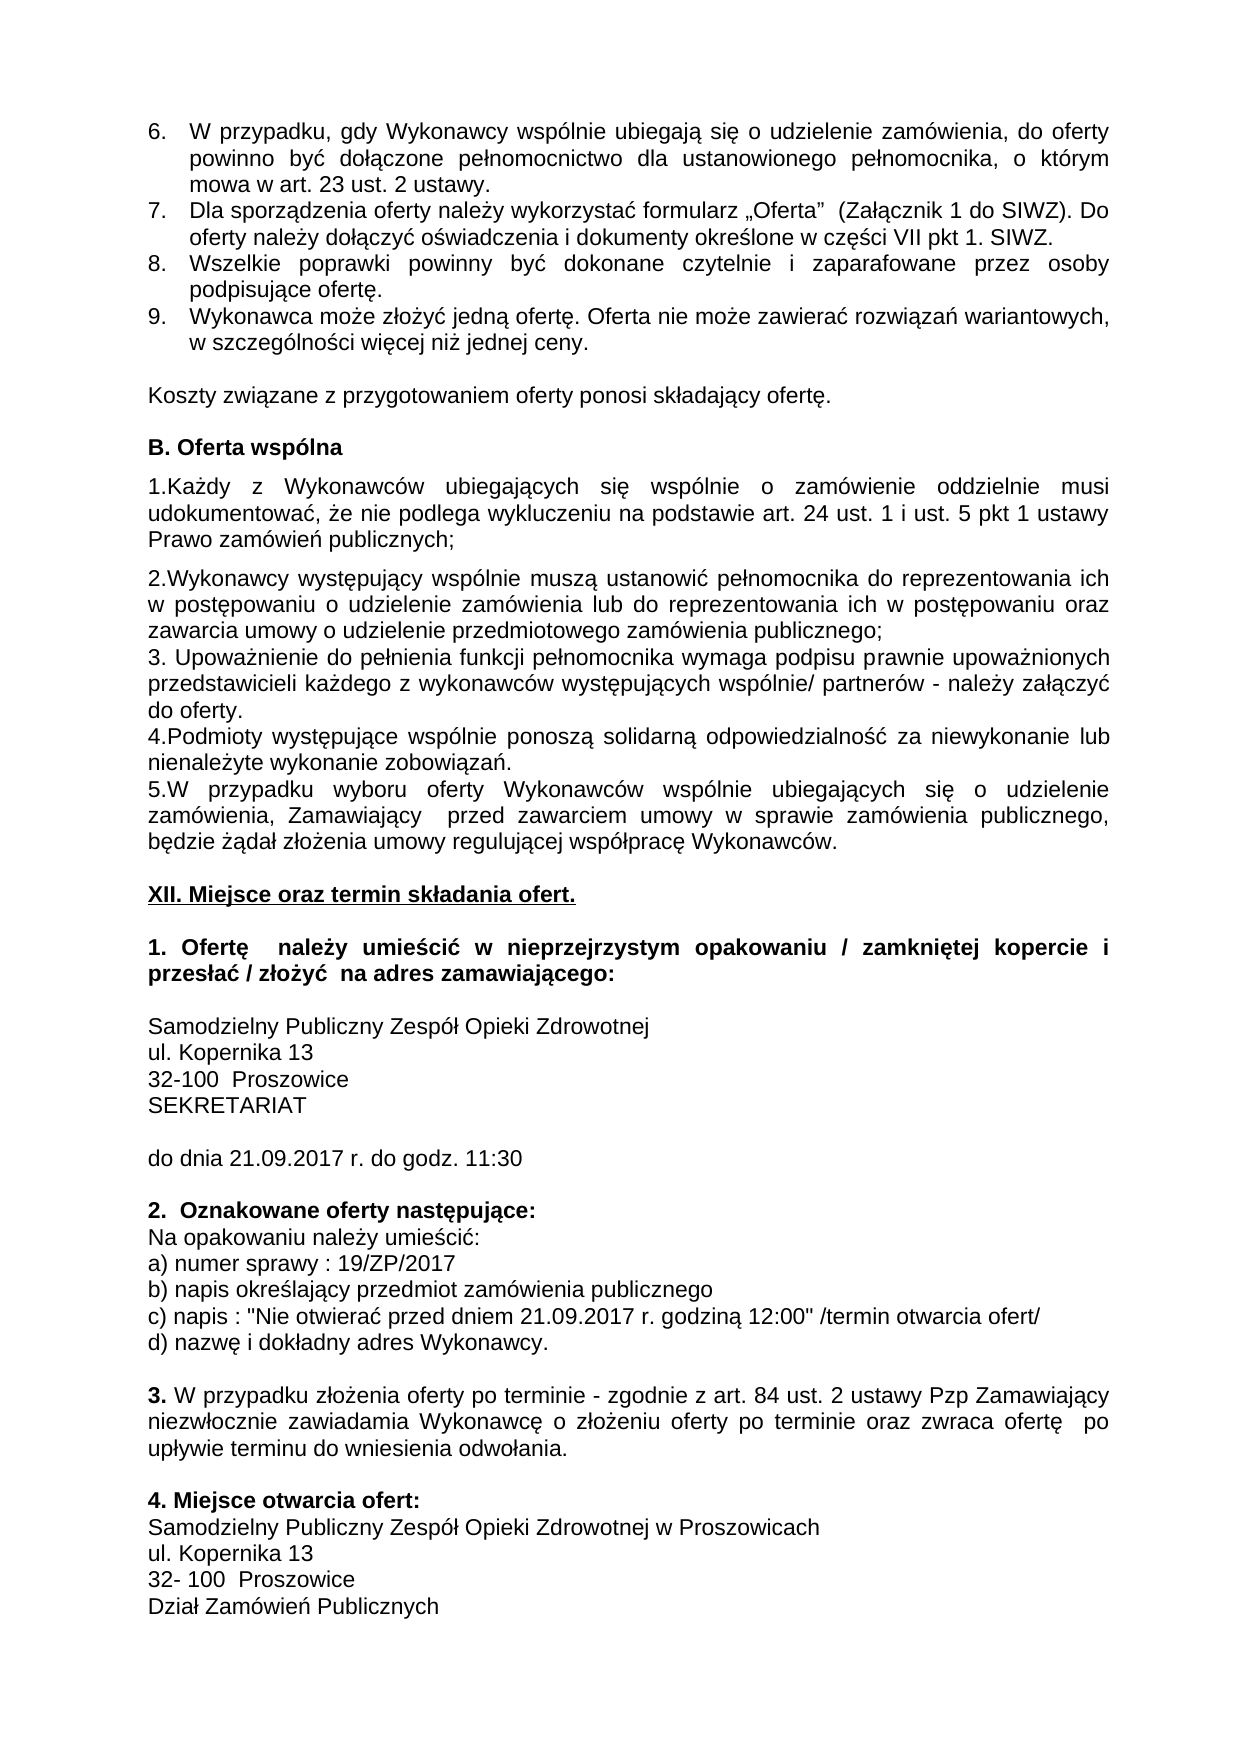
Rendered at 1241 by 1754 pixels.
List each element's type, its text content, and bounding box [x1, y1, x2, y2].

text XII. Miejsce oraz termin składania ofert. [148, 881, 1110, 907]
text b) napis określający przedmiot zamówienia publicznego [148, 1276, 1110, 1303]
text Samodzielny Publiczny Zespół Opieki Zdrowotnej [148, 1013, 1110, 1039]
text d) nazwę i dokładny adres Wykonawcy. [148, 1329, 1110, 1355]
text Na opakowaniu należy umieścić: [148, 1224, 1110, 1250]
text c) napis : "Nie otwierać przed dniem 21.09.2017 r. godziną 12:00" /termin otwarcia ofert/ [148, 1303, 1110, 1329]
text 3. Upoważnienie do pełnienia funkcji pełnomocnika wymaga podpisu prawnie upoważnionych przedstawicieli każdego z wykonawców występujących wspólnie/ partnerów - należy załączyć do oferty. [148, 644, 1110, 723]
text 2. Oznakowane oferty następujące: [148, 1197, 1110, 1224]
text 4.Podmioty występujące wspólnie ponoszą solidarną odpowiedzialność za niewykonanie lub nienależyte wykonanie zobowiązań. [148, 723, 1110, 776]
list Wszelkie poprawki powinny być dokonane czytelnie i zaparafowane przez osoby podpisujące ofertę. [148, 250, 1110, 303]
text Dział Zamówień Publicznych [148, 1593, 1110, 1619]
text 5.W przypadku wyboru oferty Wykonawców wspólnie ubiegających się o udzielenie zamówienia, Zamawiający przed zawarciem umowy w sprawie zamówienia publicznego, będzie żądał złożenia umowy regulującej współpracę Wykonawców. [148, 776, 1110, 855]
text a) numer sprawy : 19/ZP/2017 [148, 1250, 1110, 1276]
text 32-100 Proszowice [148, 1066, 1110, 1092]
text Koszty związane z przygotowaniem oferty ponosi składający ofertę. [148, 382, 1110, 408]
text Samodzielny Publiczny Zespół Opieki Zdrowotnej w Proszowicach [148, 1513, 1110, 1540]
text do dnia 21.09.2017 r. do godz. 11:30 [148, 1144, 1110, 1171]
text 32- 100 Proszowice [148, 1566, 1110, 1593]
text 1.Każdy z Wykonawców ubiegających się wspólnie o zamówienie oddzielnie musi udokumentować, że nie podlega wykluczeniu na podstawie art. 24 ust. 1 i ust. 5 pkt 1 ustawy Prawo zamówień publicznych; [148, 473, 1110, 552]
list Dla sporządzenia oferty należy wykorzystać formularz „Oferta” (Załącznik 1 do SIWZ). Do oferty należy dołączyć oświadczenia i dokumenty określone w części VII pkt 1. SIWZ. [148, 197, 1110, 250]
text SEKRETARIAT [148, 1092, 1110, 1118]
text ul. Kopernika 13 [148, 1540, 1110, 1566]
text 1. Ofertę należy umieścić w nieprzejrzystym opakowaniu / zamkniętej kopercie i przesłać / złożyć na adres zamawiającego: [148, 934, 1110, 986]
text 2.Wykonawcy występujący wspólnie muszą ustanowić pełnomocnika do reprezentowania ich w postępowaniu o udzielenie zamówienia lub do reprezentowania ich w postępowaniu oraz zawarcia umowy o udzielenie przedmiotowego zamówienia publicznego; [148, 565, 1110, 644]
text 3. W przypadku złożenia oferty po terminie - zgodnie z art. 84 ust. 2 ustawy Pzp Zamawiający niezwłocznie zawiadamia Wykonawcę o złożeniu oferty po terminie oraz zwraca ofertę po upływie terminu do wniesienia odwołania. [148, 1382, 1110, 1461]
text 4. Miejsce otwarcia ofert: [148, 1487, 1110, 1513]
text B. Oferta wspólna [148, 434, 1110, 461]
text ul. Kopernika 13 [148, 1039, 1110, 1066]
list Wykonawca może złożyć jedną ofertę. Oferta nie może zawierać rozwiązań wariantowych, w szczególności więcej niż jednej ceny. [148, 303, 1110, 355]
list W przypadku, gdy Wykonawcy wspólnie ubiegają się o udzielenie zamówienia, do oferty powinno być dołączone pełnomocnictwo dla ustanowionego pełnomocnika, o którym mowa w art. 23 ust. 2 ustawy. [148, 118, 1110, 197]
